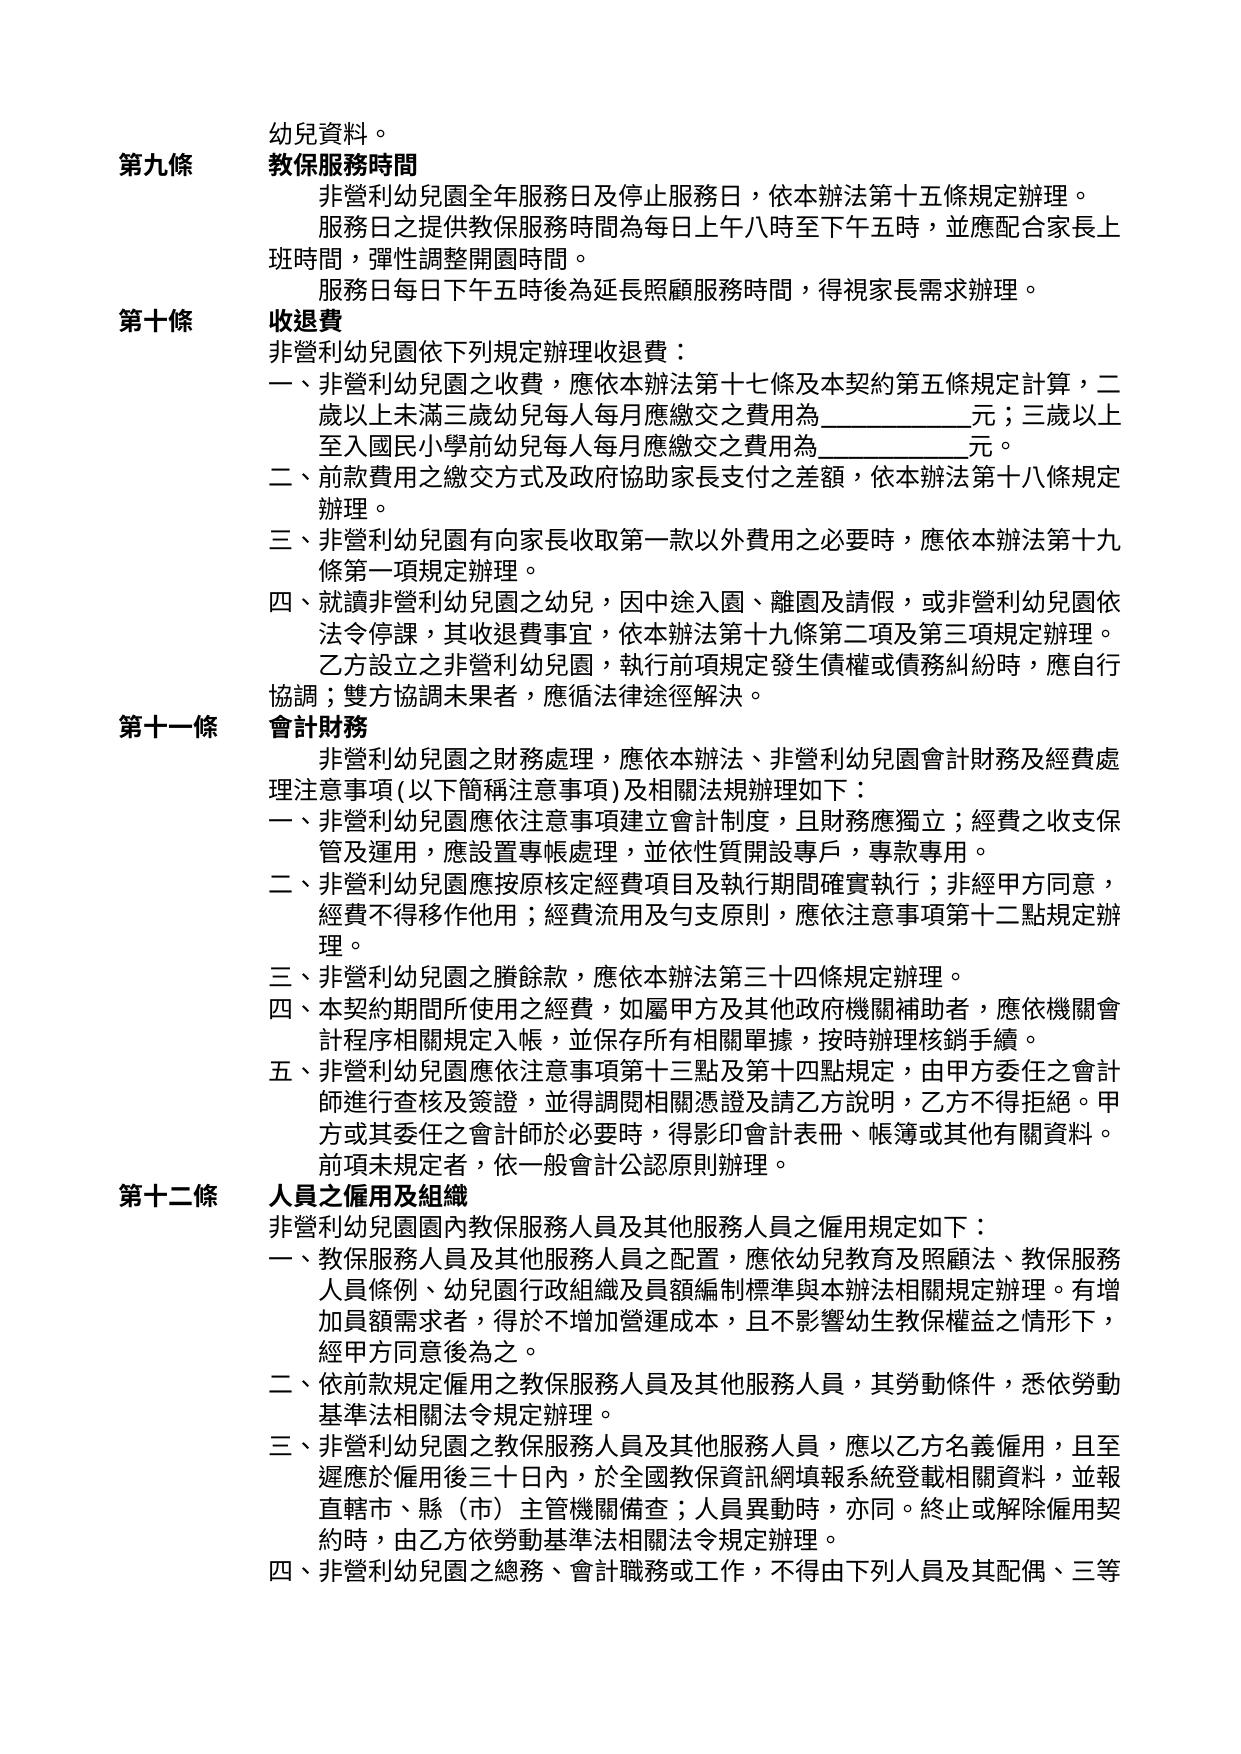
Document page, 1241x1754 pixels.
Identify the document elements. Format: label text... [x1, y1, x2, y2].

text 一、非營利幼兒園應依注意事項建立會計制度，且財務應獨立；經費之收支保管及運用，應設置專帳處理，並依性質開設專戶，專款專用。 [268, 806, 1122, 868]
text 三、非營利幼兒園之教保服務人員及其他服務人員，應以乙方名義僱用，且至遲應於僱用後三十日內，於全國教保資訊網填報系統登載相關資料，並報直轄市、縣（市）主管機關備查；人員異動時，亦同。終止或解除僱用契約時，由乙方依勞動基準法相關法令規定辦理。 [268, 1431, 1122, 1556]
text 乙方設立之非營利幼兒園，執行前項規定發生債權或債務糾紛時，應自行協調；雙方協調未果者，應循法律途徑解決。 [268, 649, 1122, 712]
text 非營利幼兒園園內教保服務人員及其他服務人員之僱用規定如下： [268, 1212, 1097, 1243]
text 四、就讀非營利幼兒園之幼兒，因中途入園、離園及請假，或非營利幼兒園依法令停課，其收退費事宜，依本辦法第十九條第二項及第三項規定辦理。 [268, 587, 1122, 649]
text 非營利幼兒園之財務處理，應依本辦法、非營利幼兒園會計財務及經費處理注意事項(以下簡稱注意事項)及相關法規辦理如下： [268, 743, 1122, 806]
text 非營利幼兒園依下列規定辦理收退費： [268, 337, 1122, 368]
text 二、前款費用之繳交方式及政府協助家長支付之差額，依本辦法第十八條規定辦理。 [268, 462, 1122, 524]
text 二、非營利幼兒園應按原核定經費項目及執行期間確實執行；非經甲方同意，經費不得移作他用；經費流用及勻支原則，應依注意事項第十二點規定辦理。 [268, 868, 1122, 962]
text 服務日之提供教保服務時間為每日上午八時至下午五時，並應配合家長上班時間，彈性調整開園時間。 [268, 212, 1122, 274]
text 第十二條 人員之僱用及組織 [118, 1181, 1122, 1212]
text 第十條 收退費 [118, 306, 1122, 337]
text 一、非營利幼兒園之收費，應依本辦法第十七條及本契約第五條規定計算，二歲以上未滿三歲幼兒每人每月應繳交之費用為__________元；三歲以上至入國民小學前幼兒每人每月應繳交之費用為__________元。 [268, 368, 1122, 462]
text 第十一條 會計財務 [118, 712, 1122, 743]
text 二、依前款規定僱用之教保服務人員及其他服務人員，其勞動條件，悉依勞動基準法相關法令規定辦理。 [268, 1368, 1122, 1431]
text 非營利幼兒園全年服務日及停止服務日，依本辦法第十五條規定辦理。 [268, 181, 1122, 212]
text 三、非營利幼兒園之賸餘款，應依本辦法第三十四條規定辦理。 [218, 962, 1122, 993]
text 五、非營利幼兒園應依注意事項第十三點及第十四點規定，由甲方委任之會計師進行查核及簽證，並得調閱相關憑證及請乙方說明，乙方不得拒絕。甲方或其委任之會計師於必要時，得影印會計表冊、帳簿或其他有關資料。 [268, 1056, 1122, 1149]
text 三、非營利幼兒園有向家長收取第一款以外費用之必要時，應依本辦法第十九條第一項規定辦理。 [268, 524, 1122, 587]
text 服務日每日下午五時後為延長照顧服務時間，得視家長需求辦理。 [268, 274, 1122, 306]
text 第九條 教保服務時間 [118, 149, 1122, 181]
text 四、非營利幼兒園之總務、會計職務或工作，不得由下列人員及其配偶、三等 [268, 1556, 1122, 1587]
text 四、本契約期間所使用之經費，如屬甲方及其他政府機關補助者，應依機關會計程序相關規定入帳，並保存所有相關單據，按時辦理核銷手續。 [268, 993, 1122, 1056]
text 前項未規定者，依一般會計公認原則辦理。 [268, 1149, 1122, 1181]
text 一、教保服務人員及其他服務人員之配置，應依幼兒教育及照顧法、教保服務人員條例、幼兒園行政組織及員額編制標準與本辦法相關規定辦理。有增加員額需求者，得於不增加營運成本，且不影響幼生教保權益之情形下，經甲方同意後為之。 [268, 1243, 1122, 1368]
text 幼兒資料。 [268, 118, 1122, 149]
